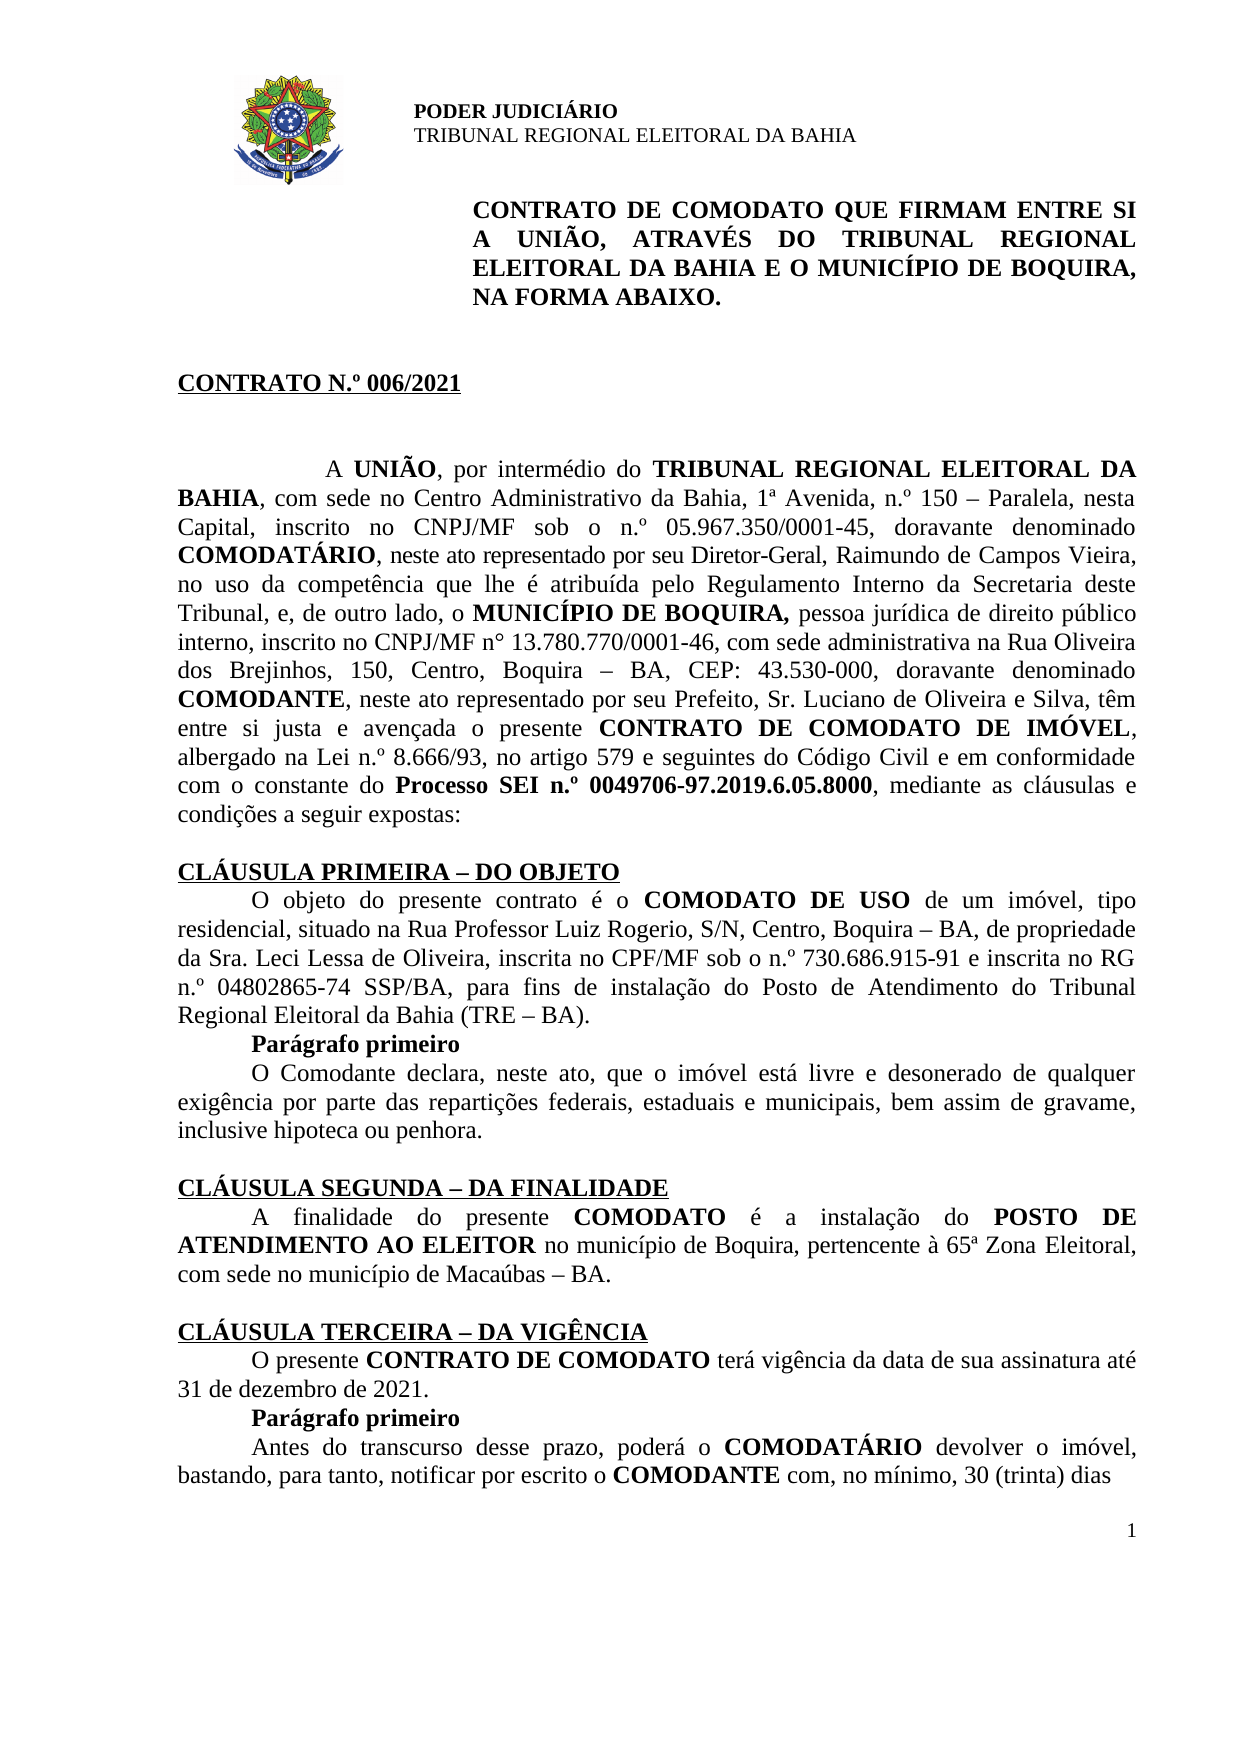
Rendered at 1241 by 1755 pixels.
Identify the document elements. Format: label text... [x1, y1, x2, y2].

text O objeto do presente contrato é o COMODATO DE USO de um imóvel, tipo residencial, situado na Rua Professor Luiz Rogerio, S/N, Centro, Boquira – BA, de propriedade da Sra. Leci Lessa de Oliveira, inscrita no CPF/MF sob o n.º 730.686.915-91 e inscrita no RG n.º 04802865-74 SSP/BA, para fins de instalação do Posto de Atendimento do Tribunal Regional Eleitoral da Bahia (TRE – BA). [177, 885, 1137, 1029]
text A UNIÃO, por intermédio do TRIBUNAL REGIONAL ELEITORAL DA BAHIA, com sede no Centro Administrativo da Bahia, 1ª Avenida, n.º 150 – Paralela, nesta Capital, inscrito no CNPJ/MF sob o n.º 05.967.350/0001-45, doravante denominado COMODATÁRIO, neste ato representado por seu Diretor-Geral, Raimundo de Campos Vieira, no uso da competência que lhe é atribuída pelo Regulamento Interno da Secretaria deste Tribunal, e, de outro lado, o MUNICÍPIO DE BOQUIRA, pessoa jurídica de direito público interno, inscrito no CNPJ/MF n° 13.780.770/0001-46, com sede administrativa na Rua Oliveira dos Brejinhos, 150, Centro, Boquira – BA, CEP: 43.530-000, doravante denominado COMODANTE, neste ato representado por seu Prefeito, Sr. Luciano de Oliveira e Silva, têm entre si justa e avençada o presente CONTRATO DE COMODATO DE IMÓVEL, albergado na Lei n.º 8.666/93, no artigo 579 e seguintes do Código Civil e em conformidade com o constante do Processo SEI n.º 0049706-97.2019.6.05.8000, mediante as cláusulas e condições a seguir expostas: [177, 454, 1137, 828]
text Antes do transcurso desse prazo, poderá o COMODATÁRIO devolver o imóvel, bastando, para tanto, notificar por escrito o COMODANTE com, no mínimo, 30 (trinta) dias [177, 1432, 1137, 1489]
text O presente CONTRATO DE COMODATO terá vigência da data de sua assinatura até 31 de dezembro de 2021. [177, 1345, 1137, 1403]
text Parágrafo primeiro [177, 1403, 1137, 1432]
text O Comodante declara, neste ato, que o imóvel está livre e desonerado de qualquer exigência por parte das repartições federais, estaduais e municipais, bem assim de gravame, inclusive hipoteca ou penhora. [177, 1058, 1137, 1144]
text CLÁUSULA SEGUNDA – DA FINALIDADE [177, 1173, 1137, 1202]
text CONTRATO DE COMODATO QUE FIRMAM ENTRE SI A UNIÃO, ATRAVÉS DO TRIBUNAL REGIONAL ELEITORAL DA BAHIA E O MUNICÍPIO DE BOQUIRA, NA FORMA ABAIXO. [472, 195, 1137, 310]
text CLÁUSULA PRIMEIRA – DO OBJETO [177, 857, 1137, 885]
text CONTRATO N.º 006/2021 [177, 368, 1137, 397]
text A finalidade do presente COMODATO é a instalação do POSTO DE ATENDIMENTO AO ELEITOR no município de Boquira, pertencente à 65ª Zona Eleitoral, com sede no município de Macaúbas – BA. [177, 1202, 1137, 1288]
text Parágrafo primeiro [177, 1029, 1137, 1058]
text CLÁUSULA TERCEIRA – DA VIGÊNCIA [177, 1317, 1137, 1345]
